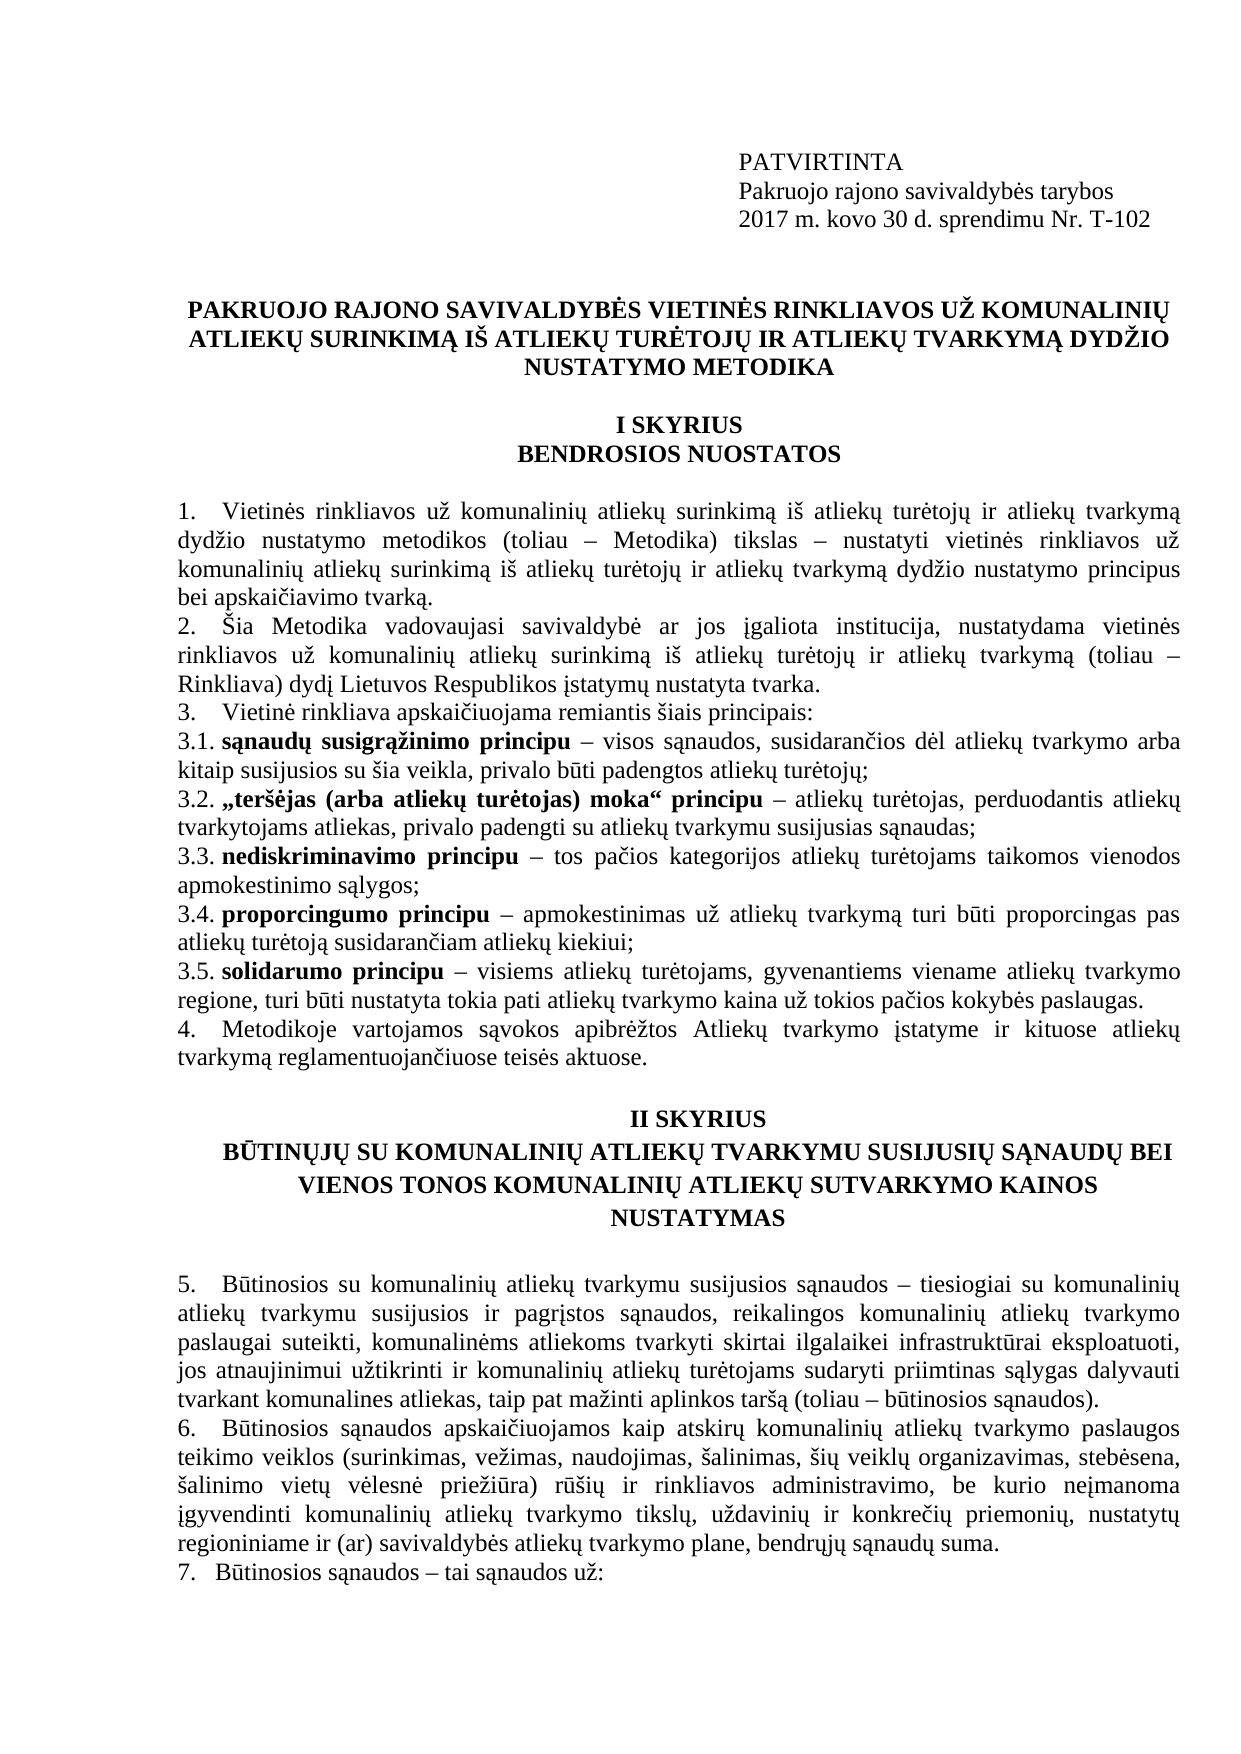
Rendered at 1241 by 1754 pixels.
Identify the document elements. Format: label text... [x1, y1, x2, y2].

text 3.3. nediskriminavimo principu – tos pačios kategorijos atliekų turėtojams taikomos vienodos apmokestinimo sąlygos; [177, 841, 1181, 899]
text BENDROSIOS NUOSTATOS [177, 439, 1181, 467]
text Pakruojo rajono savivaldybės tarybos [177, 176, 1181, 204]
text 6. Būtinosios sąnaudos apskaičiuojamos kaip atskirų komunalinių atliekų tvarkymo paslaugos teikimo veiklos (surinkimas, vežimas, naudojimas, šalinimas, šių veiklų organizavimas, stebėsena, šalinimo vietų vėlesnė priežiūra) rūšių ir rinkliavos administravimo, be kurio neįmanoma įgyvendinti komunalinių atliekų tvarkymo tikslų, uždavinių ir konkrečių priemonių, nustatytų regioniniame ir (ar) savivaldybės atliekų tvarkymo plane, bendrųjų sąnaudų suma. [177, 1413, 1181, 1557]
text II SKYRIUS [215, 1104, 1181, 1133]
text 1. Vietinės rinkliavos už komunalinių atliekų surinkimą iš atliekų turėtojų ir atliekų tvarkymą dydžio nustatymo metodikos (toliau – Metodika) tikslas – nustatyti vietinės rinkliavos už komunalinių atliekų surinkimą iš atliekų turėtojų ir atliekų tvarkymą dydžio nustatymo principus bei apskaičiavimo tvarką. [177, 496, 1181, 611]
text 3.5. solidarumo principu – visiems atliekų turėtojams, gyvenantiems viename atliekų tvarkymo regione, turi būti nustatyta tokia pati atliekų tvarkymo kaina už tokios pačios kokybės paslaugas. [177, 956, 1181, 1014]
text 2017 m. kovo 30 d. sprendimu Nr. T-102 [177, 204, 1181, 233]
text 3.4. proporcingumo principu – apmokestinimas už atliekų tvarkymą turi būti proporcingas pas atliekų turėtoją susidarančiam atliekų kiekiui; [177, 899, 1181, 956]
text PATVIRTINTA [177, 147, 1181, 176]
text 3. Vietinė rinkliava apskaičiuojama remiantis šiais principais: [177, 697, 1181, 726]
text 2. Šia Metodika vadovaujasi savivaldybė ar jos įgaliota institucija, nustatydama vietinės rinkliavos už komunalinių atliekų surinkimą iš atliekų turėtojų ir atliekų tvarkymą (toliau – Rinkliava) dydį Lietuvos Respublikos įstatymų nustatyta tvarka. [177, 611, 1181, 697]
text 4. Metodikoje vartojamos sąvokos apibrėžtos Atliekų tvarkymo įstatyme ir kituose atliekų tvarkymą reglamentuojančiuose teisės aktuose. [177, 1014, 1181, 1071]
text BŪTINŲJŲ SU KOMUNALINIŲ ATLIEKŲ TVARKYMU SUSIJUSIŲ SĄNAUDŲ BEI VIENOS TONOS KOMUNALINIŲ ATLIEKŲ SUTVARKYMO KAINOS NUSTATYMAS [215, 1137, 1181, 1232]
text 3.2. „teršėjas (arba atliekų turėtojas) moka“ principu – atliekų turėtojas, perduodantis atliekų tvarkytojams atliekas, privalo padengti su atliekų tvarkymu susijusias sąnaudas; [177, 784, 1181, 841]
text 3.1. sąnaudų susigrąžinimo principu – visos sąnaudos, susidarančios dėl atliekų tvarkymo arba kitaip susijusios su šia veikla, privalo būti padengtos atliekų turėtojų; [177, 726, 1181, 784]
text PAKRUOJO RAJONO SAVIVALDYBĖS VIETINĖS RINKLIAVOS UŽ KOMUNALINIŲ ATLIEKŲ SURINKIMĄ IŠ ATLIEKŲ TURĖTOJŲ IR ATLIEKŲ TVARKYMĄ DYDŽIO NUSTATYMO METODIKA [177, 295, 1181, 381]
text 5. Būtinosios su komunalinių atliekų tvarkymu susijusios sąnaudos – tiesiogiai su komunalinių atliekų tvarkymu susijusios ir pagrįstos sąnaudos, reikalingos komunalinių atliekų tvarkymo paslaugai suteikti, komunalinėms atliekoms tvarkyti skirtai ilgalaikei infrastruktūrai eksploatuoti, jos atnaujinimui užtikrinti ir komunalinių atliekų turėtojams sudaryti priimtinas sąlygas dalyvauti tvarkant komunalines atliekas, taip pat mažinti aplinkos taršą (toliau – būtinosios sąnaudos). [177, 1269, 1181, 1413]
text 7. Būtinosios sąnaudos – tai sąnaudos už: [177, 1557, 1181, 1586]
text I SKYRIUS [177, 410, 1181, 439]
